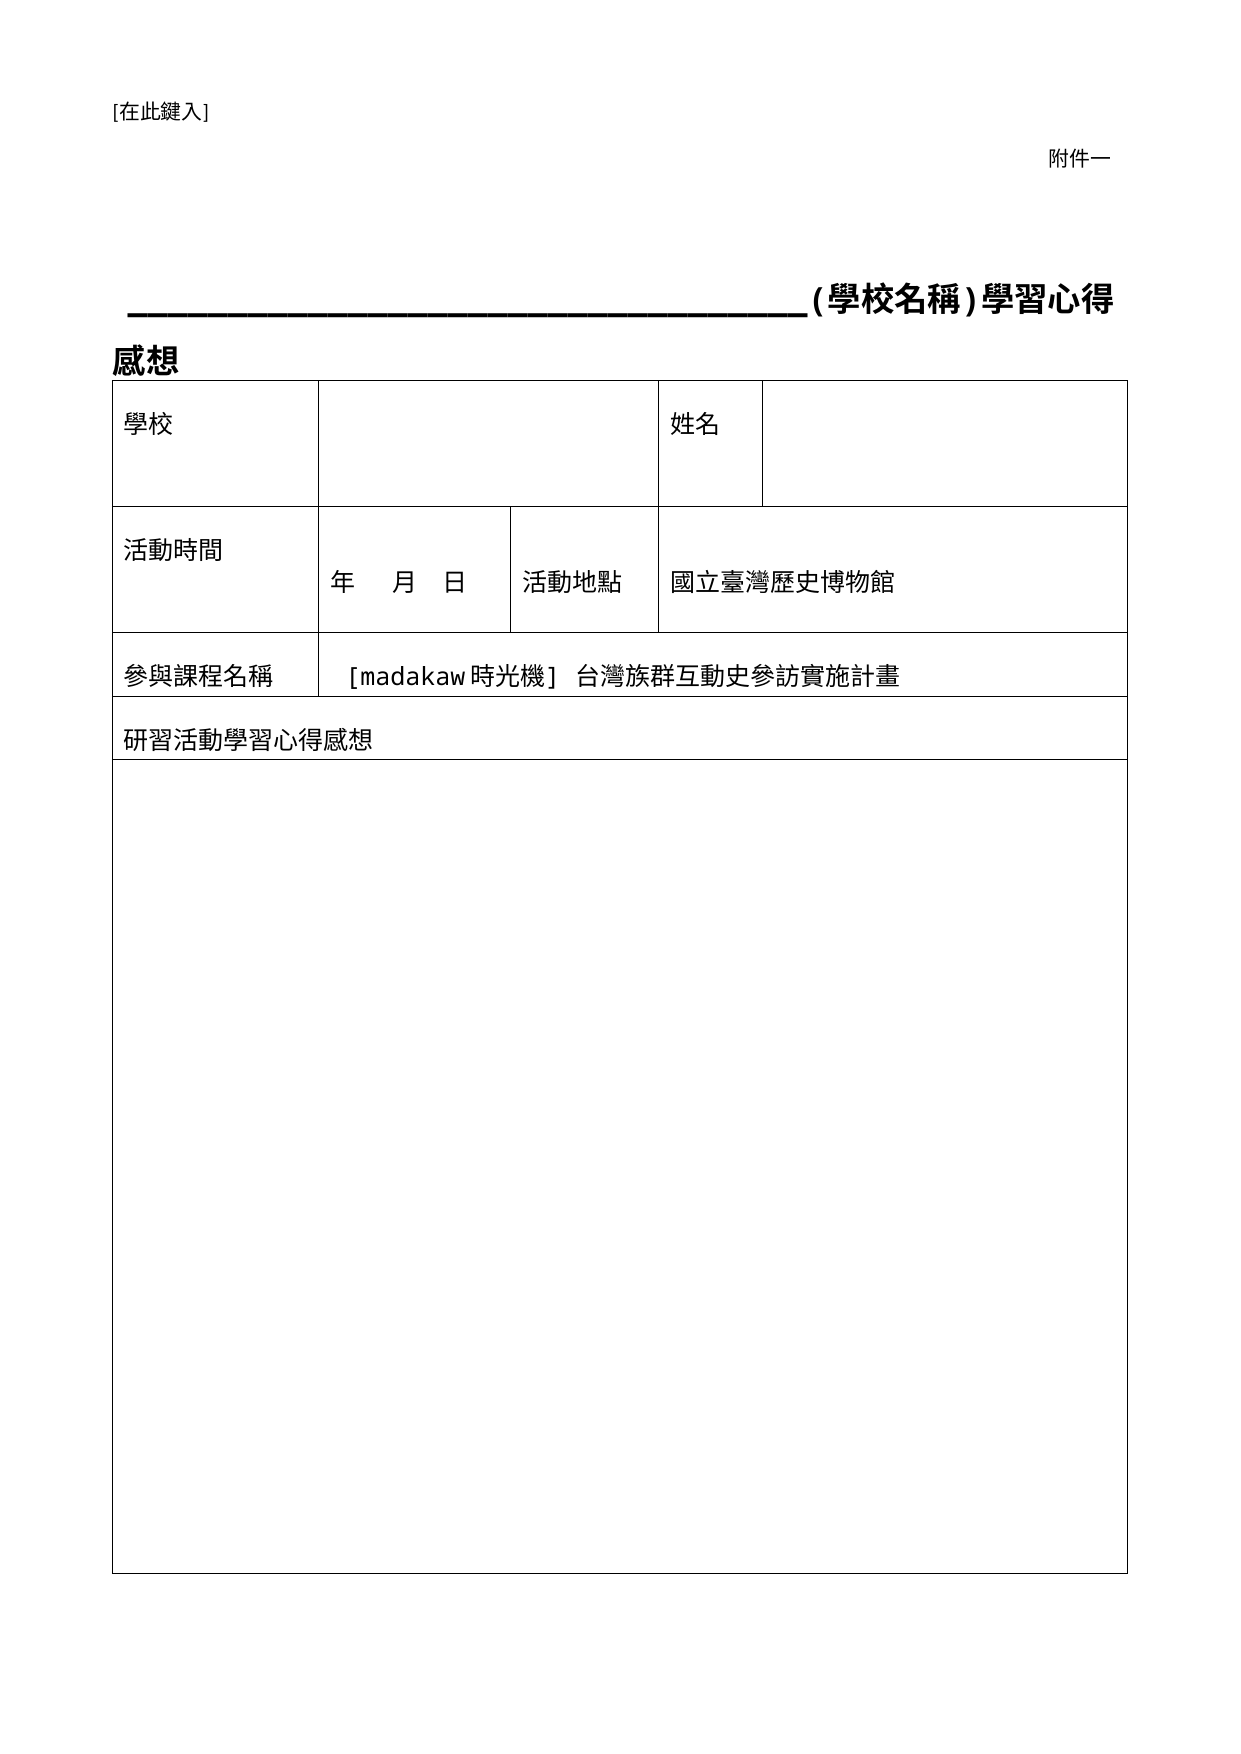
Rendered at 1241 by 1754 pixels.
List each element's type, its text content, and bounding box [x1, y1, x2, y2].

table_header 學校 [113, 381, 318, 506]
text __________________________________(學校名稱)學習心得感想 [112, 255, 1128, 380]
table_cell 研習活動學習心得感想 [113, 697, 1127, 759]
table_header 姓名 [659, 381, 762, 506]
table_cell 活動時間 [113, 507, 318, 632]
table_cell 國立臺灣歷史博物館 [659, 507, 1127, 632]
table_header [763, 381, 1127, 506]
table_cell 年 月 日 [319, 507, 510, 632]
table_cell [113, 760, 1127, 1573]
table_header [319, 381, 658, 506]
table_cell [madakaw時光機] 台灣族群互動史參訪實施計畫 [319, 633, 1127, 696]
table_cell 參與課程名稱 [113, 633, 318, 696]
table_cell 活動地點 [511, 507, 658, 632]
